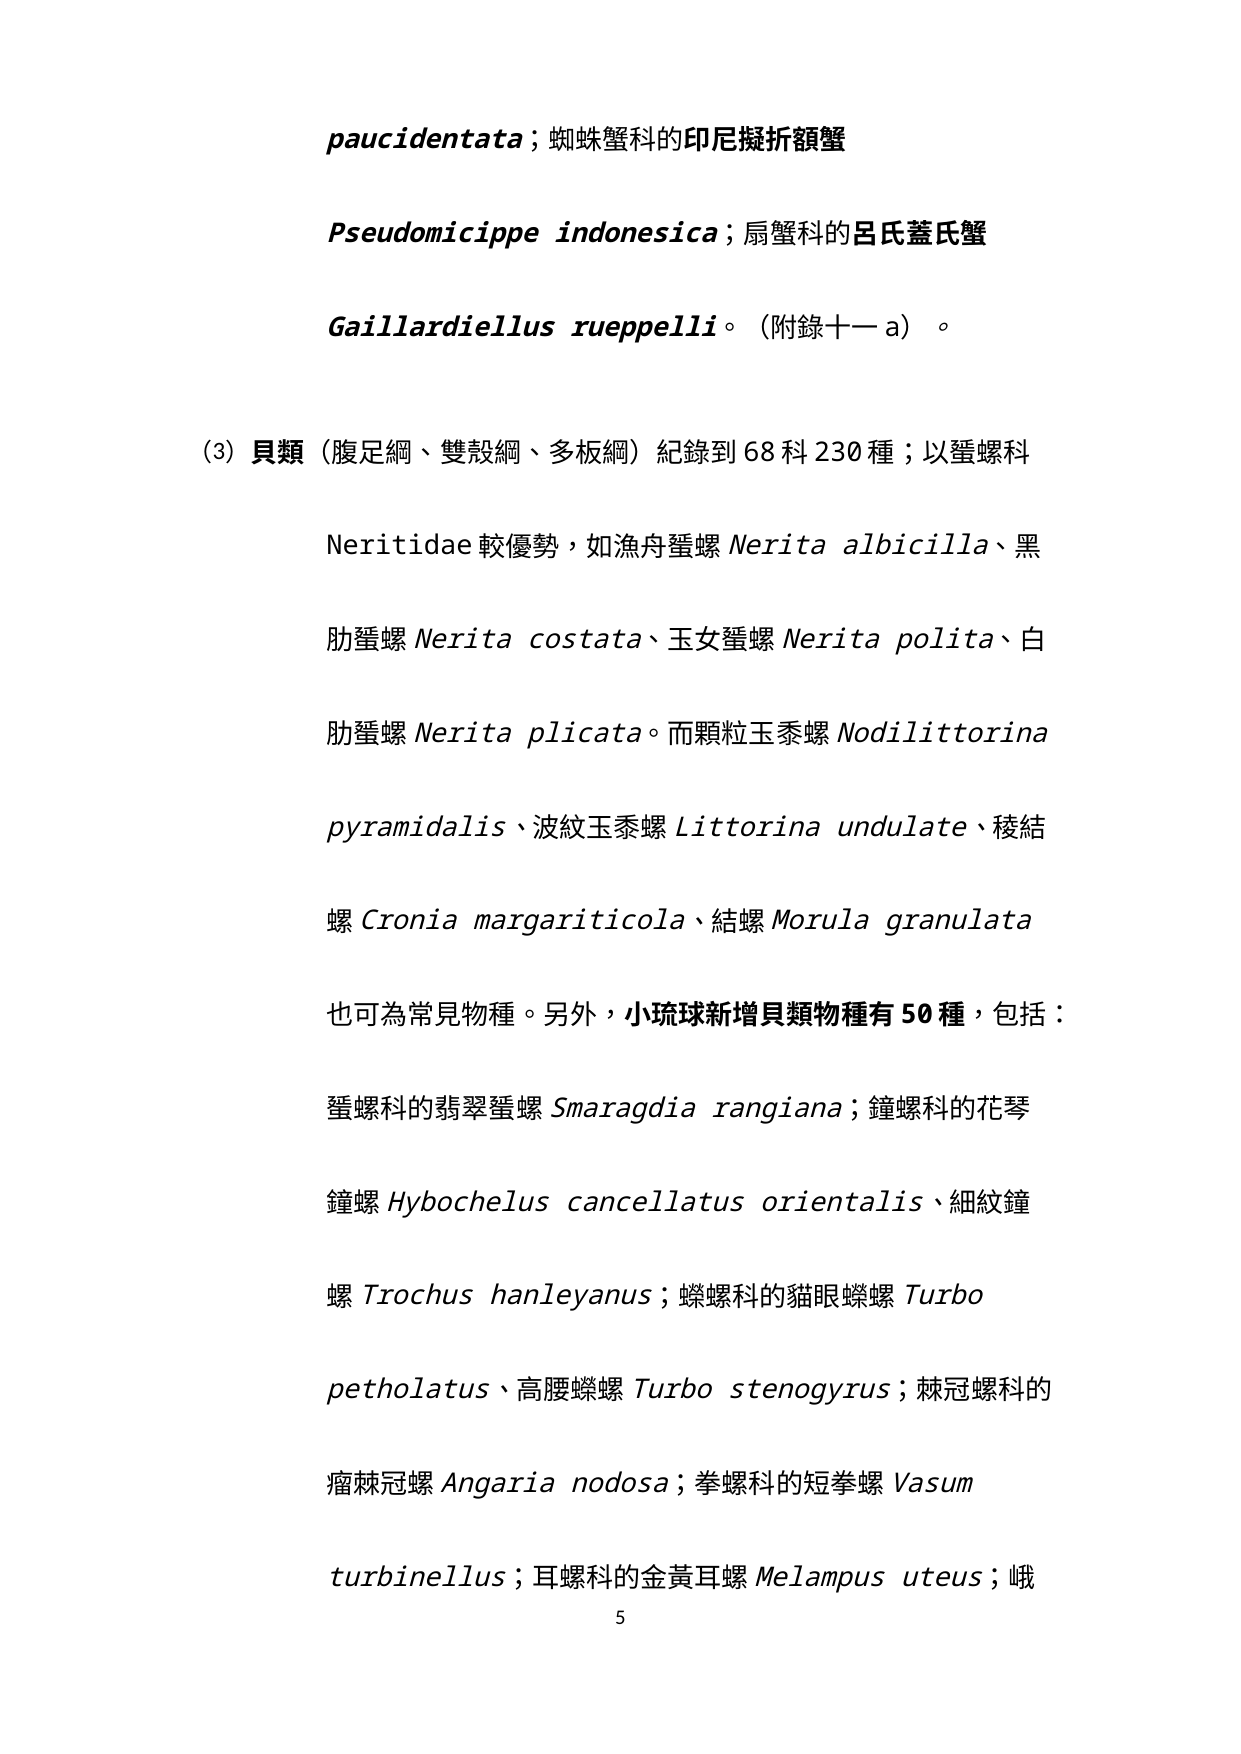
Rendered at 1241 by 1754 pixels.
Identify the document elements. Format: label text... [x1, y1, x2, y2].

list 貝類（腹足綱、雙殼綱、多板綱）紀錄到68科230種；以蜑螺科Neritidae較優勢，如漁舟蜑螺Nerita albicilla、黑肋蜑螺Nerita costata、玉女蜑螺Nerita polita、白肋蜑螺Nerita plicata。而顆粒玉黍螺Nodilittorina pyramidalis、波紋玉黍螺Littorina undulate、稜結螺Cronia margariticola、結螺Morula granulata也可為常見物種。另外，小琉球新增貝類物種有50種，包括：蜑螺科的翡翠蜑螺Smaragdia rangiana；鐘螺科的花琴鐘螺Hybochelus cancellatus orientalis、細紋鐘螺Trochus hanleyanus；蠑螺科的貓眼蠑螺Turbo petholatus、高腰蠑螺Turbo stenogyrus；棘冠螺科的瘤棘冠螺Angaria nodosa；拳螺科的短拳螺Vasum turbinellus；耳螺科的金黃耳螺Melampus uteus；峨螺科的粗紋峨螺Pollia undosa；珊瑚螺科的粗皮珊瑚螺Coralliophila bulbiformis；骨螺科的光滑雙刃骨螺Aspella mauritiana、玫瑰岩螺 Drupa rubusidaeus、台灣岩螺Mancinella bufo、白瘤結螺Morula anaxares、窗結螺Muricodrupa fenestrate、鐵斑岩螺Thais aculeata；筆螺科的彈頭筆螺Pterygia crenulata、橄欖球筆螺 Pterygia nucea；織紋螺科的疣織紋螺Nassarius papillosus；芋螺科的莫氏芋螺Conus moreleti、黑雲芋螺Conus nigropunctatus、細溝芋螺Conus striolatus、玉女芋螺Conus virgo；麂眼螺科的纖細麂眼螺Schwartziella gracilis；旋螺科的紫口旋螺Peristernia nassatula、角赤旋螺Pleuroploca trapezium；蛙螺科的大白蛙螺Tutufa bubo；鳳凰螺科的百肋鳳凰螺Strombus labiatus、小花瓶鳳凰螺 Strombus microurceus；法螺科的紅口法螺Cymatium muricinum、金口法螺Cymatium nicobaricum；蟹守螺科的桑葚蟹守螺Clypeomorus petrosa、中廣蟹守螺Clypeomorus subbrevicula；麥螺科的駝背麥螺Euplica borealis；寶螺科的紫口寶螺Lyncina carneola、白星寶螺Lyncina vitellus；海兔螺科的玉兔螺Calpurnus verrucosus；白彫螺科的布紋白雕螺Vanikoro cancellata；蛇螺科的大蛇螺Serpulorbis imbricatus；多彩科的紅邊多彩海蛞蝓Glossodoris rufomarginata；翡翠螺科的綠珠螺 Smaragdinella calyculata；柱狀科的布氏葉鰓柱狀海天牛Ercolania boodleae、肯果柱狀海天牛 Ercolania kencolesi；圓捲螺科的斑帶圓捲螺 Volvatella vigourouxi；魁蛤科的鞋魁蛤Arca ventricosa；狐蛤科的大白狐蛤Lima vulgaris；石鱉科的錦石鱉Onithochiton hirasei。另外，以下4物種也是屬於臺灣新紀錄貝類物種：捲管螺科的諾曼捲管螺Turris normandavidsoni；蟹守螺科的亞歷山大蟹守螺 Cerithium alexandri；海神鰓科的大西洋海神海蛞蝓 Glaucus atlanticus (圖3)；海扇蛤科的閃爍海扇蛤Pascahinnites coruscans coruscans。（附錄十二a）。 [187, 409, 1053, 1596]
list 蟹類紀錄到13科62種；僅以白紋方蟹Grapsus albolineatus較容易發現的物種。其中小琉球新紀錄蟹類物種有10種，包括：蜘蛛蟹科的紋章藻片蟹Huenia heraldica及鈍形三角蟹Simocarcinus obtusirostris；方蟹科的方形大額蟹 Metopograpsus thukuhar；沙蟹科的平掌沙蟹Ocypode cordimanus；酋婦蟹科的司氏酋婦蟹Eriphia smithii 。另外，以下5物種也是屬於臺灣新紀錄蟹類物種：玉蟹科的相模栗殼蟹Arcania sagamiensis、美麗核果蟹Nucia speciosa；梭子蟹科的稀齒蟳Charybdis paucidentata；蜘蛛蟹科的印尼擬折額蟹Pseudomicippe indonesica；扇蟹科的呂氏蓋氏蟹Gaillardiellus rueppelli。（附錄十一a）。 [187, 96, 1053, 346]
